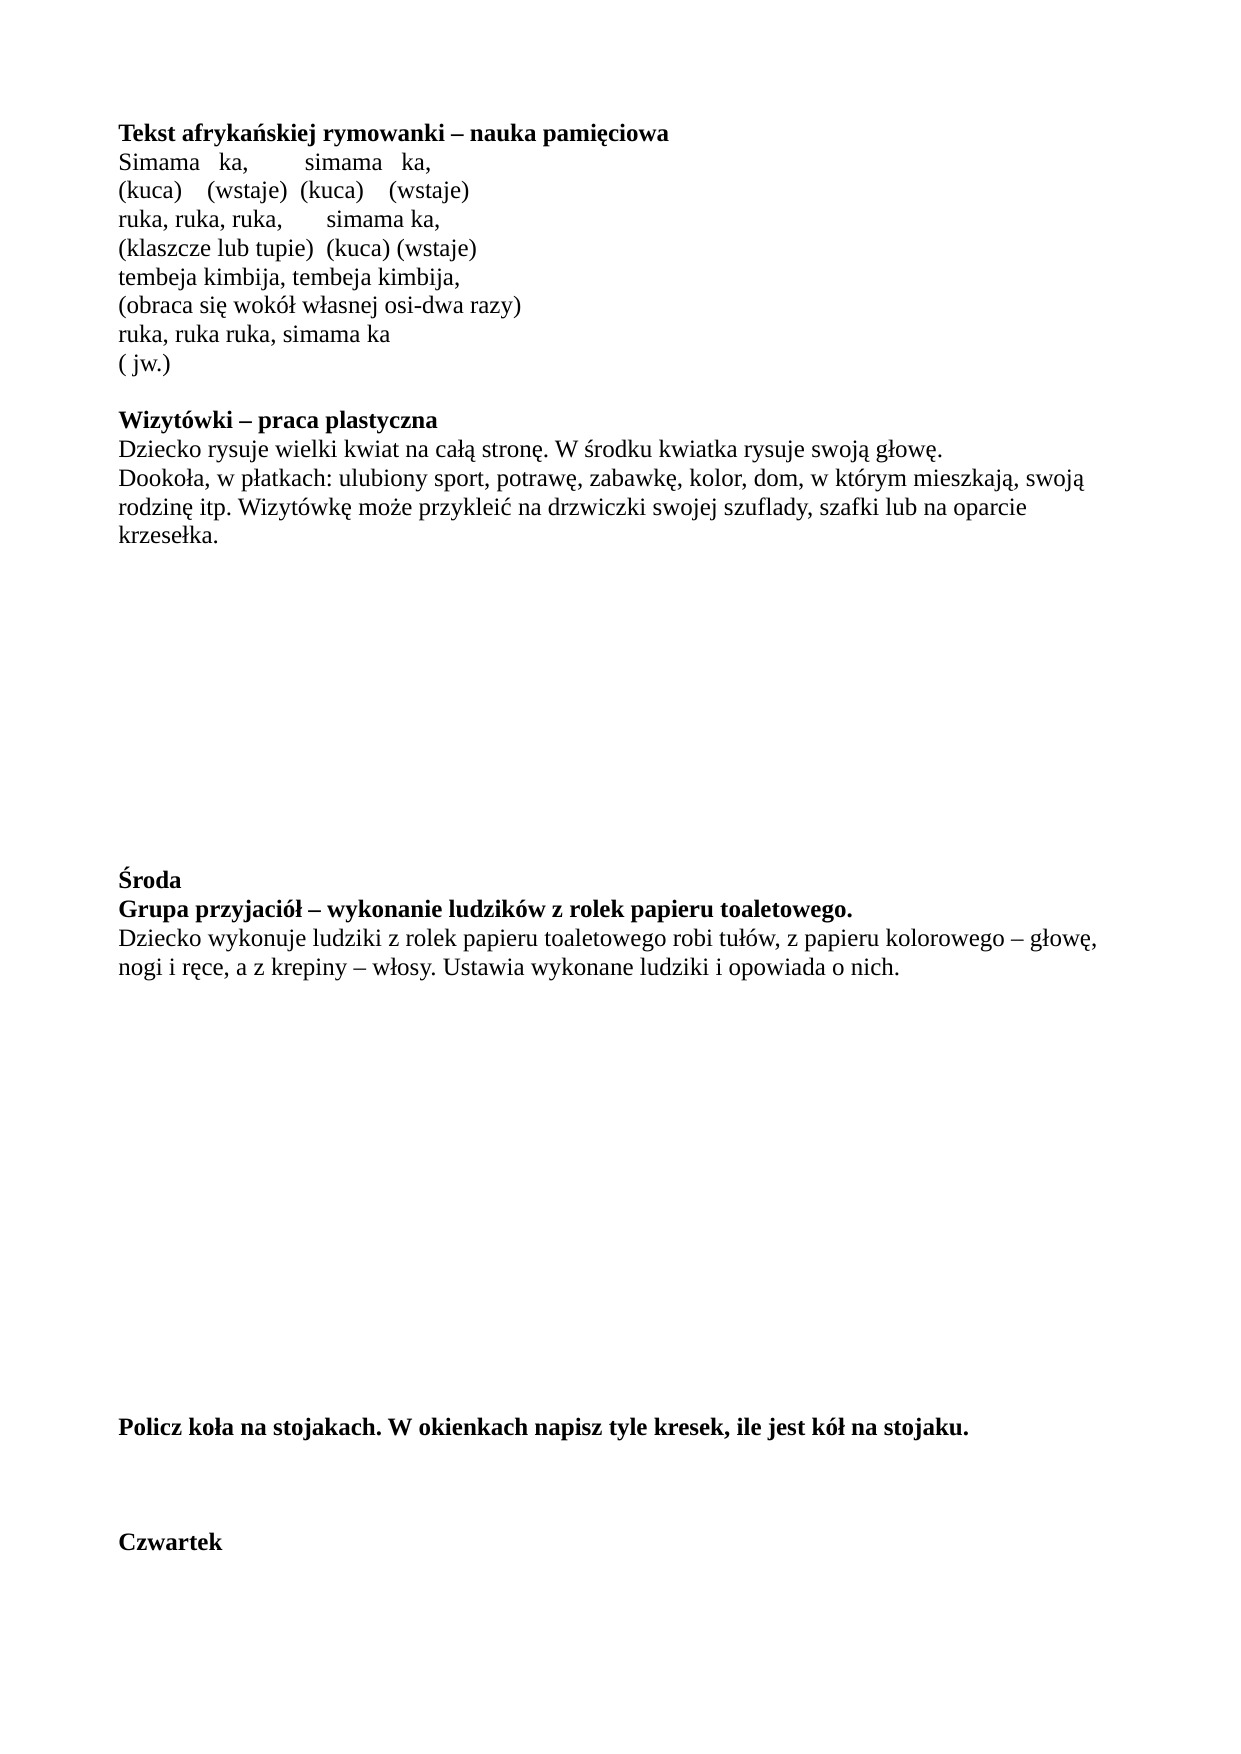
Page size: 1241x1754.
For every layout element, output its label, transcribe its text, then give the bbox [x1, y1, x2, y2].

text Dziecko rysuje wielki kwiat na całą stronę. W środku kwiatka rysuje swoją głowę. [118, 434, 1122, 463]
text ( jw.) [118, 348, 1122, 377]
text (obraca się wokół własnej osi-dwa razy) [118, 291, 1122, 319]
text Policz koła na stojakach. W okienkach napisz tyle kresek, ile jest kół na stojaku. [118, 1412, 1122, 1441]
text Tekst afrykańskiej rymowanki – nauka pamięciowa [118, 118, 1122, 147]
text ruka, ruka, ruka, simama ka, [118, 204, 1122, 233]
text Czwartek [118, 1527, 1122, 1556]
text Simama ka, simama ka, [118, 147, 1122, 176]
text (klaszcze lub tupie) (kuca) (wstaje) [118, 233, 1122, 262]
text ruka, ruka ruka, simama ka [118, 319, 1122, 348]
text Grupa przyjaciół – wykonanie ludzików z rolek papieru toaletowego. [118, 894, 1122, 923]
text (kuca) (wstaje) (kuca) (wstaje) [118, 176, 1122, 204]
text Środa [118, 866, 1122, 894]
text tembeja kimbija, tembeja kimbija, [118, 262, 1122, 291]
text Dookoła, w płatkach: ulubiony sport, potrawę, zabawkę, kolor, dom, w którym mieszkają, swoją rodzinę itp. Wizytówkę może przykleić na drzwiczki swojej szuflady, szafki lub na oparcie krzesełka. [118, 463, 1122, 549]
text Wizytówki – praca plastyczna [118, 406, 1122, 434]
text Dziecko wykonuje ludziki z rolek papieru toaletowego robi tułów, z papieru kolorowego – głowę, nogi i ręce, a z krepiny – włosy. Ustawia wykonane ludziki i opowiada o nich. [118, 923, 1122, 981]
